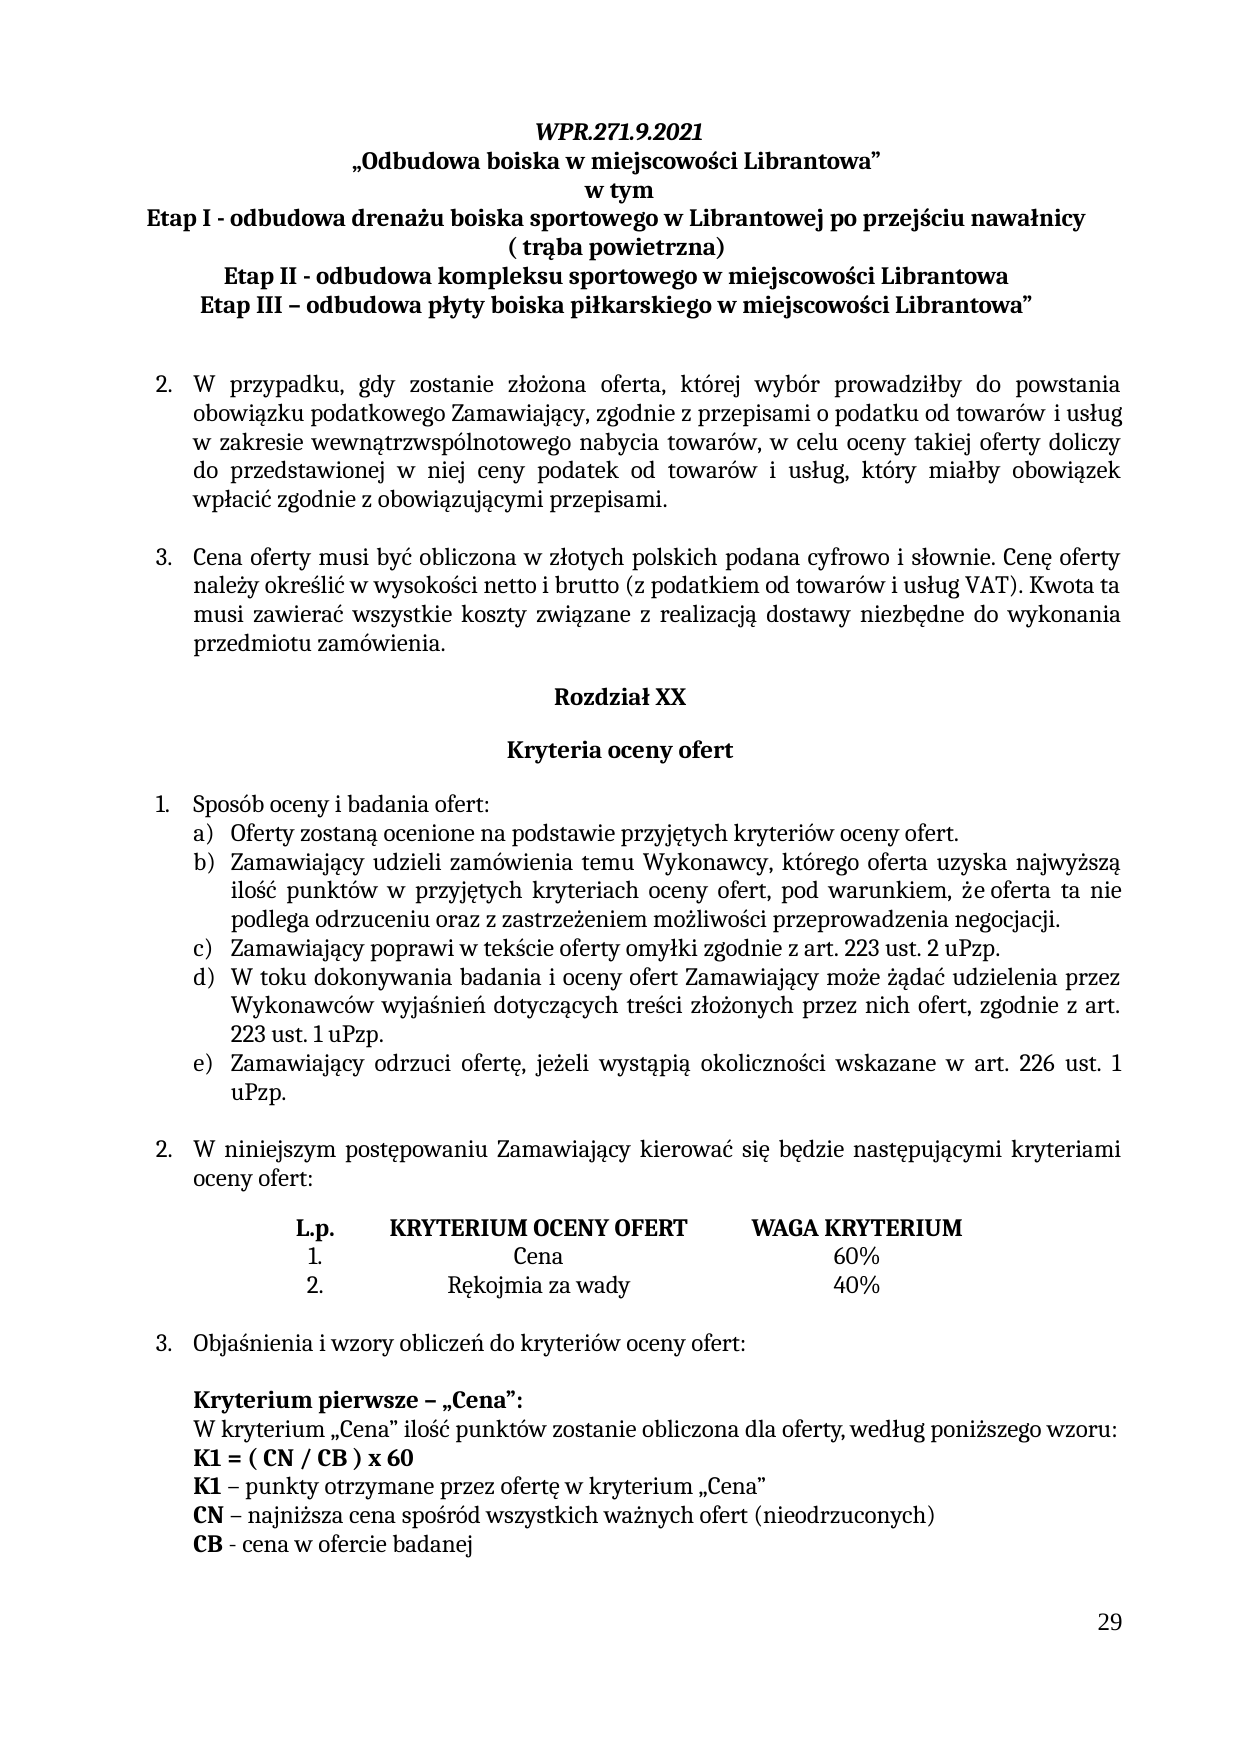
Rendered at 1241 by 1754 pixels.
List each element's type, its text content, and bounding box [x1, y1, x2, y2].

text Kryteria oceny ofert [118, 736, 1122, 765]
list Oferty zostaną ocenione na podstawie przyjętych kryteriów oceny ofert. [193, 819, 1122, 848]
table_cell 2. [257, 1271, 373, 1300]
list Zamawiający udzieli zamówienia temu Wykonawcy, którego oferta uzyska najwyższą ilość punktów w przyjętych kryteriach oceny ofert, pod warunkiem, że oferta ta nie podlega odrzuceniu oraz z zastrzeżeniem możliwości przeprowadzenia negocjacji. [193, 848, 1122, 934]
table_cell Cena [373, 1242, 704, 1271]
text Rozdział XX [118, 683, 1122, 711]
list CN – najniższa cena spośród wszystkich ważnych ofert (nieodrzuconych) [156, 1501, 1122, 1530]
table_cell 60% [704, 1242, 1010, 1271]
table_header KRYTERIUM OCENY OFERT [373, 1214, 704, 1242]
list Sposób oceny i badania ofert: [156, 790, 1122, 819]
list W przypadku, gdy zostanie złożona oferta, której wybór prowadziłby do powstania obowiązku podatkowego Zamawiający, zgodnie z przepisami o podatku od towarów i usług w zakresie wewnątrzwspólnotowego nabycia towarów, w celu oceny takiej oferty doliczy do przedstawionej w niej ceny podatek od towarów i usług, który miałby obowiązek wpłacić zgodnie z obowiązującymi przepisami. [156, 370, 1122, 514]
list W toku dokonywania badania i oceny ofert Zamawiający może żądać udzielenia przez Wykonawców wyjaśnień dotyczących treści złożonych przez nich ofert, zgodnie z art. 223 ust. 1 uPzp. [193, 963, 1122, 1049]
list K1 = ( CN / CB ) x 60 [156, 1443, 1122, 1472]
list W niniejszym postępowaniu Zamawiający kierować się będzie następującymi kryteriami oceny ofert: [156, 1135, 1122, 1193]
list Zamawiający poprawi w tekście oferty omyłki zgodnie z art. 223 ust. 2 uPzp. [193, 934, 1122, 963]
list Cena oferty musi być obliczona w złotych polskich podana cyfrowo i słownie. Cenę oferty należy określić w wysokości netto i brutto (z podatkiem od towarów i usług VAT). Kwota ta musi zawierać wszystkie koszty związane z realizacją dostawy niezbędne do wykonania przedmiotu zamówienia. [156, 543, 1122, 658]
list W kryterium „Cena” ilość punktów zostanie obliczona dla oferty, według poniższego wzoru: [156, 1415, 1122, 1443]
table_header WAGA KRYTERIUM [704, 1214, 1010, 1242]
list Objaśnienia i wzory obliczeń do kryteriów oceny ofert: [156, 1328, 1122, 1357]
table_cell 1. [257, 1242, 373, 1271]
table_cell Rękojmia za wady [373, 1271, 704, 1300]
table_header L.p. [257, 1214, 373, 1242]
list K1 – punkty otrzymane przez ofertę w kryterium „Cena” [156, 1472, 1122, 1501]
table_cell 40% [704, 1271, 1010, 1300]
list Kryterium pierwsze – „Cena”: [156, 1386, 1122, 1415]
list CB - cena w ofercie badanej [156, 1530, 1122, 1558]
list Zamawiający odrzuci ofertę, jeżeli wystąpią okoliczności wskazane w art. 226 ust. 1 uPzp. [193, 1049, 1122, 1106]
